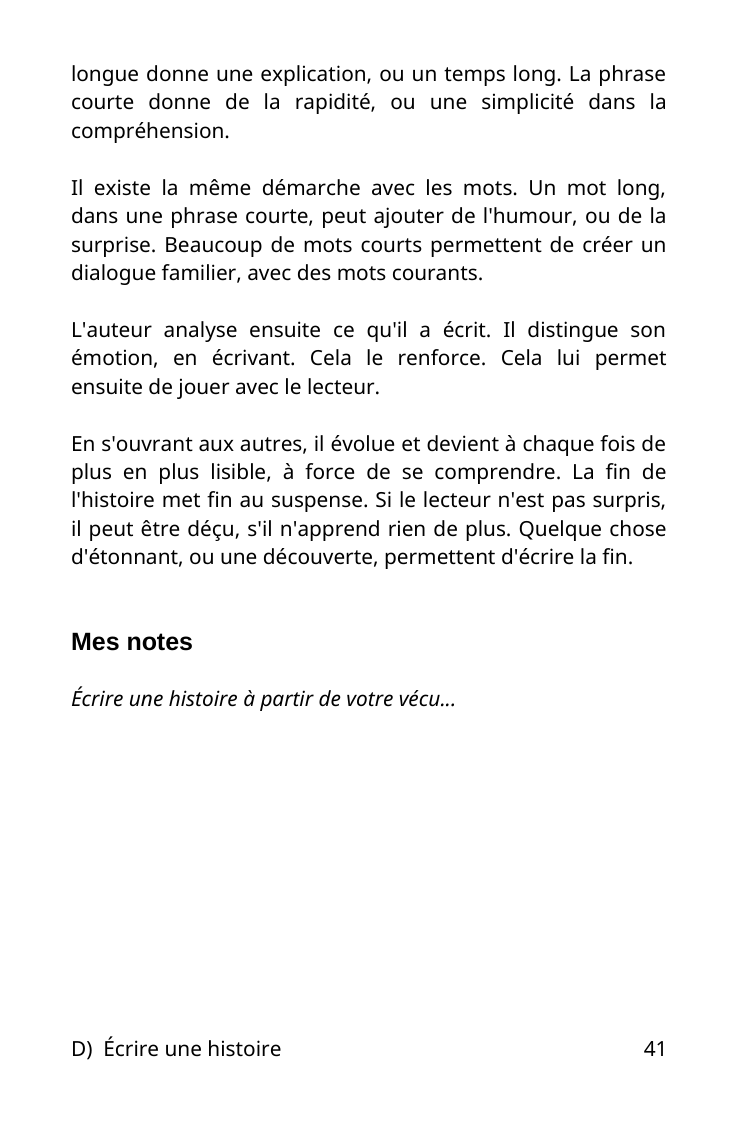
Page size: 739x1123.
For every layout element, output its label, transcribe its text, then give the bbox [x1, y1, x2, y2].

text Il existe la même démarche avec les mots. Un mot long, dans une phrase courte, peut ajouter de l'humour, ou de la surprise. Beaucoup de mots courts permettent de créer un dialogue familier, avec des mots courants. [71, 173, 667, 287]
text En s'ouvrant aux autres, il évolue et devient à chaque fois de plus en plus lisible, à force de se comprendre. La fin de l'histoire met fin au suspense. Si le lecteur n'est pas surpris, il peut être déçu, s'il n'apprend rien de plus. Quelque chose d'étonnant, ou une découverte, permettent d'écrire la fin. [71, 429, 667, 571]
text longue donne une explication, ou un temps long. La phrase courte donne de la rapidité, ou une simplicité dans la compréhension. [71, 59, 667, 144]
text Écrire une histoire à partir de votre vécu... [71, 684, 667, 713]
text L'auteur analyse ensuite ce qu'il a écrit. Il distingue son émotion, en écrivant. Cela le renforce. Cela lui permet ensuite de jouer avec le lecteur. [71, 315, 667, 400]
subtitle Mes notes [71, 628, 667, 656]
